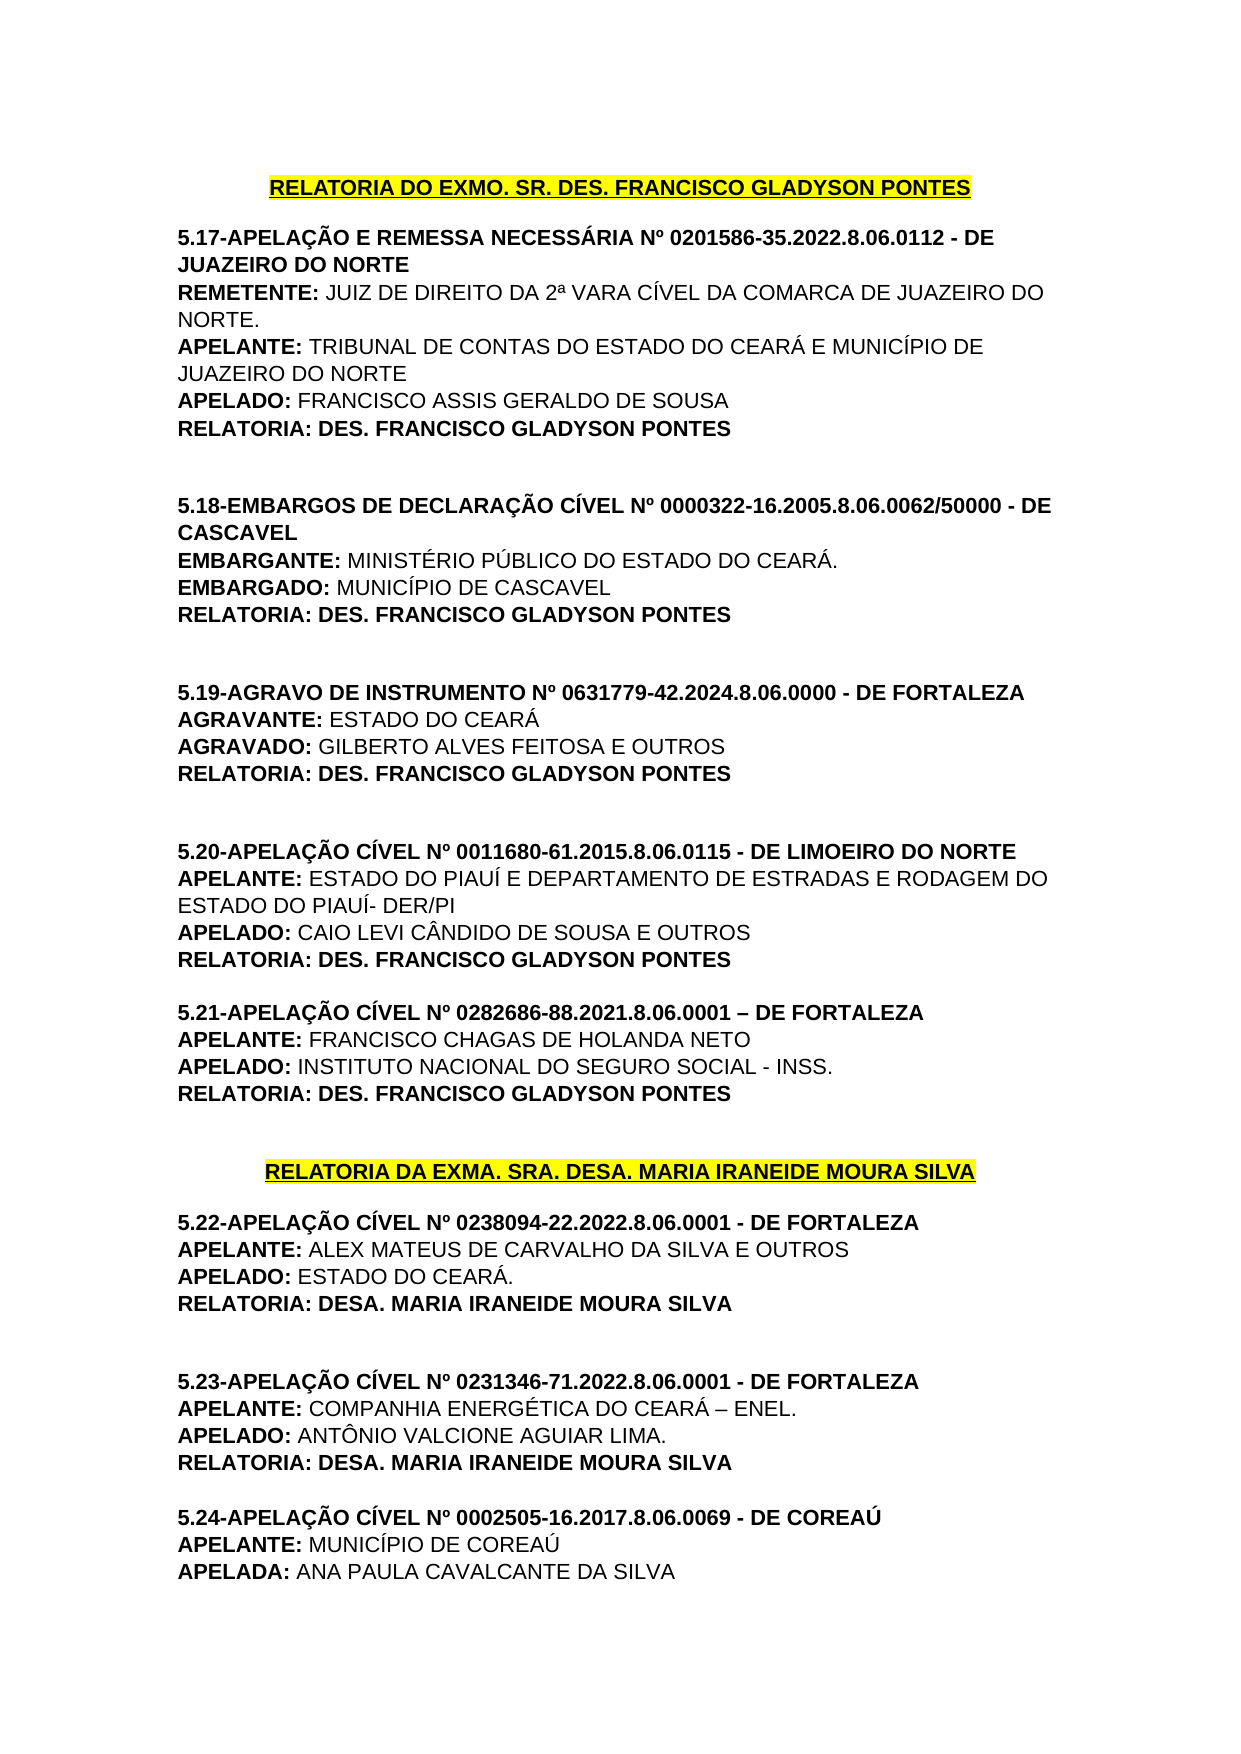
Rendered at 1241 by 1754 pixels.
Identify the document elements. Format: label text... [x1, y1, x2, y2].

text RELATORIA: DES. FRANCISCO GLADYSON PONTES [177, 761, 1063, 786]
text APELANTE: FRANCISCO CHAGAS DE HOLANDA NETO [177, 1027, 1063, 1052]
text 5.19-AGRAVO DE INSTRUMENTO Nº 0631779-42.2024.8.06.0000 - DE FORTALEZA [177, 679, 1063, 705]
text RELATORIA DO EXMO. SR. DES. FRANCISCO GLADYSON PONTES [177, 175, 1063, 200]
text RELATORIA: DESA. MARIA IRANEIDE MOURA SILVA [177, 1291, 1063, 1316]
text AGRAVANTE: ESTADO DO CEARÁ [177, 707, 1063, 732]
text 5.22-APELAÇÃO CÍVEL Nº 0238094-22.2022.8.06.0001 - DE FORTALEZA [177, 1209, 1063, 1234]
text RELATORIA: DES. FRANCISCO GLADYSON PONTES [177, 947, 1063, 973]
text APELADA: ANA PAULA CAVALCANTE DA SILVA [177, 1559, 1063, 1584]
text APELADO: INSTITUTO NACIONAL DO SEGURO SOCIAL - INSS. [177, 1054, 1063, 1079]
text 5.20-APELAÇÃO CÍVEL Nº 0011680-61.2015.8.06.0115 - DE LIMOEIRO DO NORTE [177, 839, 1063, 864]
text REMETENTE: JUIZ DE DIREITO DA 2ª VARA CÍVEL DA COMARCA DE JUAZEIRO DO NORTE. [177, 279, 1063, 332]
text EMBARGANTE: MINISTÉRIO PÚBLICO DO ESTADO DO CEARÁ. [177, 547, 1063, 573]
text 5.18-EMBARGOS DE DECLARAÇÃO CÍVEL Nº 0000322-16.2005.8.06.0062/50000 - DE CASCAVEL [177, 493, 1063, 546]
text APELADO: CAIO LEVI CÂNDIDO DE SOUSA E OUTROS [177, 920, 1063, 945]
text 5.17-APELAÇÃO E REMESSA NECESSÁRIA Nº 0201586-35.2022.8.06.0112 - DE JUAZEIRO DO NORTE [177, 225, 1063, 278]
text RELATORIA: DES. FRANCISCO GLADYSON PONTES [177, 1081, 1063, 1107]
text EMBARGADO: MUNICÍPIO DE CASCAVEL [177, 575, 1063, 600]
text APELANTE: COMPANHIA ENERGÉTICA DO CEARÁ – ENEL. [177, 1396, 1063, 1421]
text APELADO: FRANCISCO ASSIS GERALDO DE SOUSA [177, 388, 1063, 413]
text APELANTE: TRIBUNAL DE CONTAS DO ESTADO DO CEARÁ E MUNICÍPIO DE JUAZEIRO DO NORTE [177, 334, 1063, 386]
text RELATORIA: DES. FRANCISCO GLADYSON PONTES [177, 602, 1063, 627]
text 5.21-APELAÇÃO CÍVEL Nº 0282686-88.2021.8.06.0001 – DE FORTALEZA [177, 1000, 1063, 1025]
text APELANTE: ALEX MATEUS DE CARVALHO DA SILVA E OUTROS [177, 1237, 1063, 1262]
text 5.24-APELAÇÃO CÍVEL Nº 0002505-16.2017.8.06.0069 - DE COREAÚ [177, 1504, 1063, 1530]
text RELATORIA: DES. FRANCISCO GLADYSON PONTES [177, 416, 1063, 441]
text APELADO: ESTADO DO CEARÁ. [177, 1264, 1063, 1289]
text AGRAVADO: GILBERTO ALVES FEITOSA E OUTROS [177, 734, 1063, 759]
text RELATORIA DA EXMA. SRA. DESA. MARIA IRANEIDE MOURA SILVA [177, 1159, 1063, 1184]
text RELATORIA: DESA. MARIA IRANEIDE MOURA SILVA [177, 1450, 1063, 1475]
text APELANTE: MUNICÍPIO DE COREAÚ [177, 1532, 1063, 1557]
text 5.23-APELAÇÃO CÍVEL Nº 0231346-71.2022.8.06.0001 - DE FORTALEZA [177, 1368, 1063, 1394]
text APELADO: ANTÔNIO VALCIONE AGUIAR LIMA. [177, 1423, 1063, 1448]
text APELANTE: ESTADO DO PIAUÍ E DEPARTAMENTO DE ESTRADAS E RODAGEM DO ESTADO DO PIAUÍ- DER/PI [177, 866, 1063, 918]
